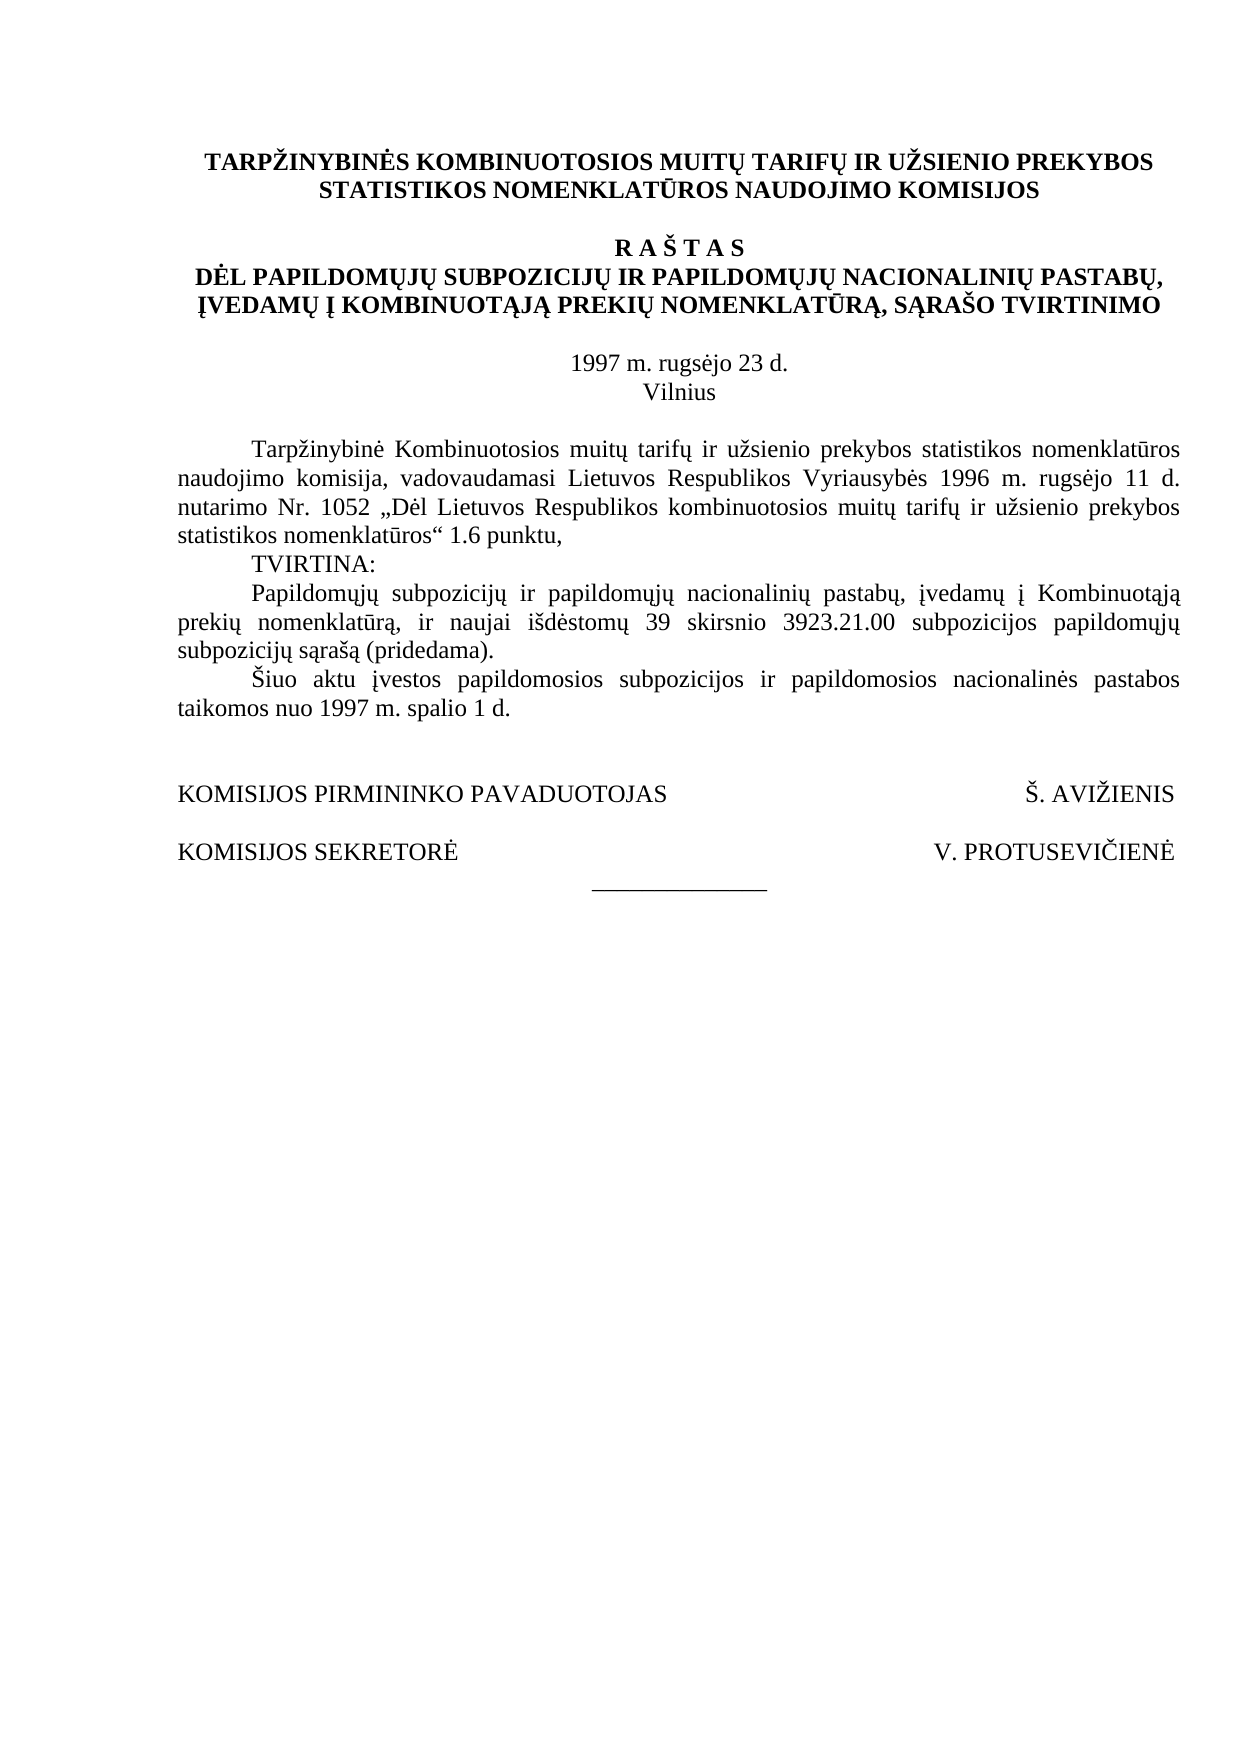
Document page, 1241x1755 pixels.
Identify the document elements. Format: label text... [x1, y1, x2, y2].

text Papildomųjų subpozicijų ir papildomųjų nacionalinių pastabų, įvedamų į Kombinuotąją prekių nomenklatūrą, ir naujai išdėstomų 39 skirsnio 3923.21.00 subpozicijos papildomųjų subpozicijų sąrašą (pridedama). [177, 578, 1181, 664]
text 1997 m. rugsėjo 23 d. [177, 348, 1181, 377]
text KOMISIJOS PIRMININKO PAVADUOTOJAS Š. AVIŽIENIS [177, 779, 1181, 808]
text Vilnius [177, 377, 1181, 406]
text ______________ [177, 866, 1181, 894]
text R A Š T A S [177, 233, 1181, 262]
text tvirtina: [177, 549, 1181, 578]
text KOMISIJOS SEKRETORĖ V. PROTUSEVIČIENĖ [177, 837, 1181, 866]
text Šiuo aktu įvestos papildomosios subpozicijos ir papildomosios nacionalinės pastabos taikomos nuo 1997 m. spalio 1 d. [177, 664, 1181, 722]
text Dėl PAPILDOMŲJŲ SUBPOZICIJŲ IR PAPILDOMŲJŲ NACIONALINIŲ PASTABŲ, ĮVEDAMŲ Į KOMBINUOTĄJĄ PREKIŲ NOMENKLATŪRĄ, SĄRAŠO TVIRTINIMO [177, 262, 1181, 319]
text TarpžinybinėS Kombinuotosios muitų tarifų ir užsienio prekybos statistikos nomenklatūros naudojimo komisijos [177, 147, 1181, 204]
text Tarpžinybinė Kombinuotosios muitų tarifų ir užsienio prekybos statistikos nomenklatūros naudojimo komisija, vadovaudamasi Lietuvos Respublikos Vyriausybės 1996 m. rugsėjo 11 d. nutarimo Nr. 1052 „Dėl Lietuvos Respublikos kombinuotosios muitų tarifų ir užsienio prekybos statistikos nomenklatūros“ 1.6 punktu, [177, 434, 1181, 549]
